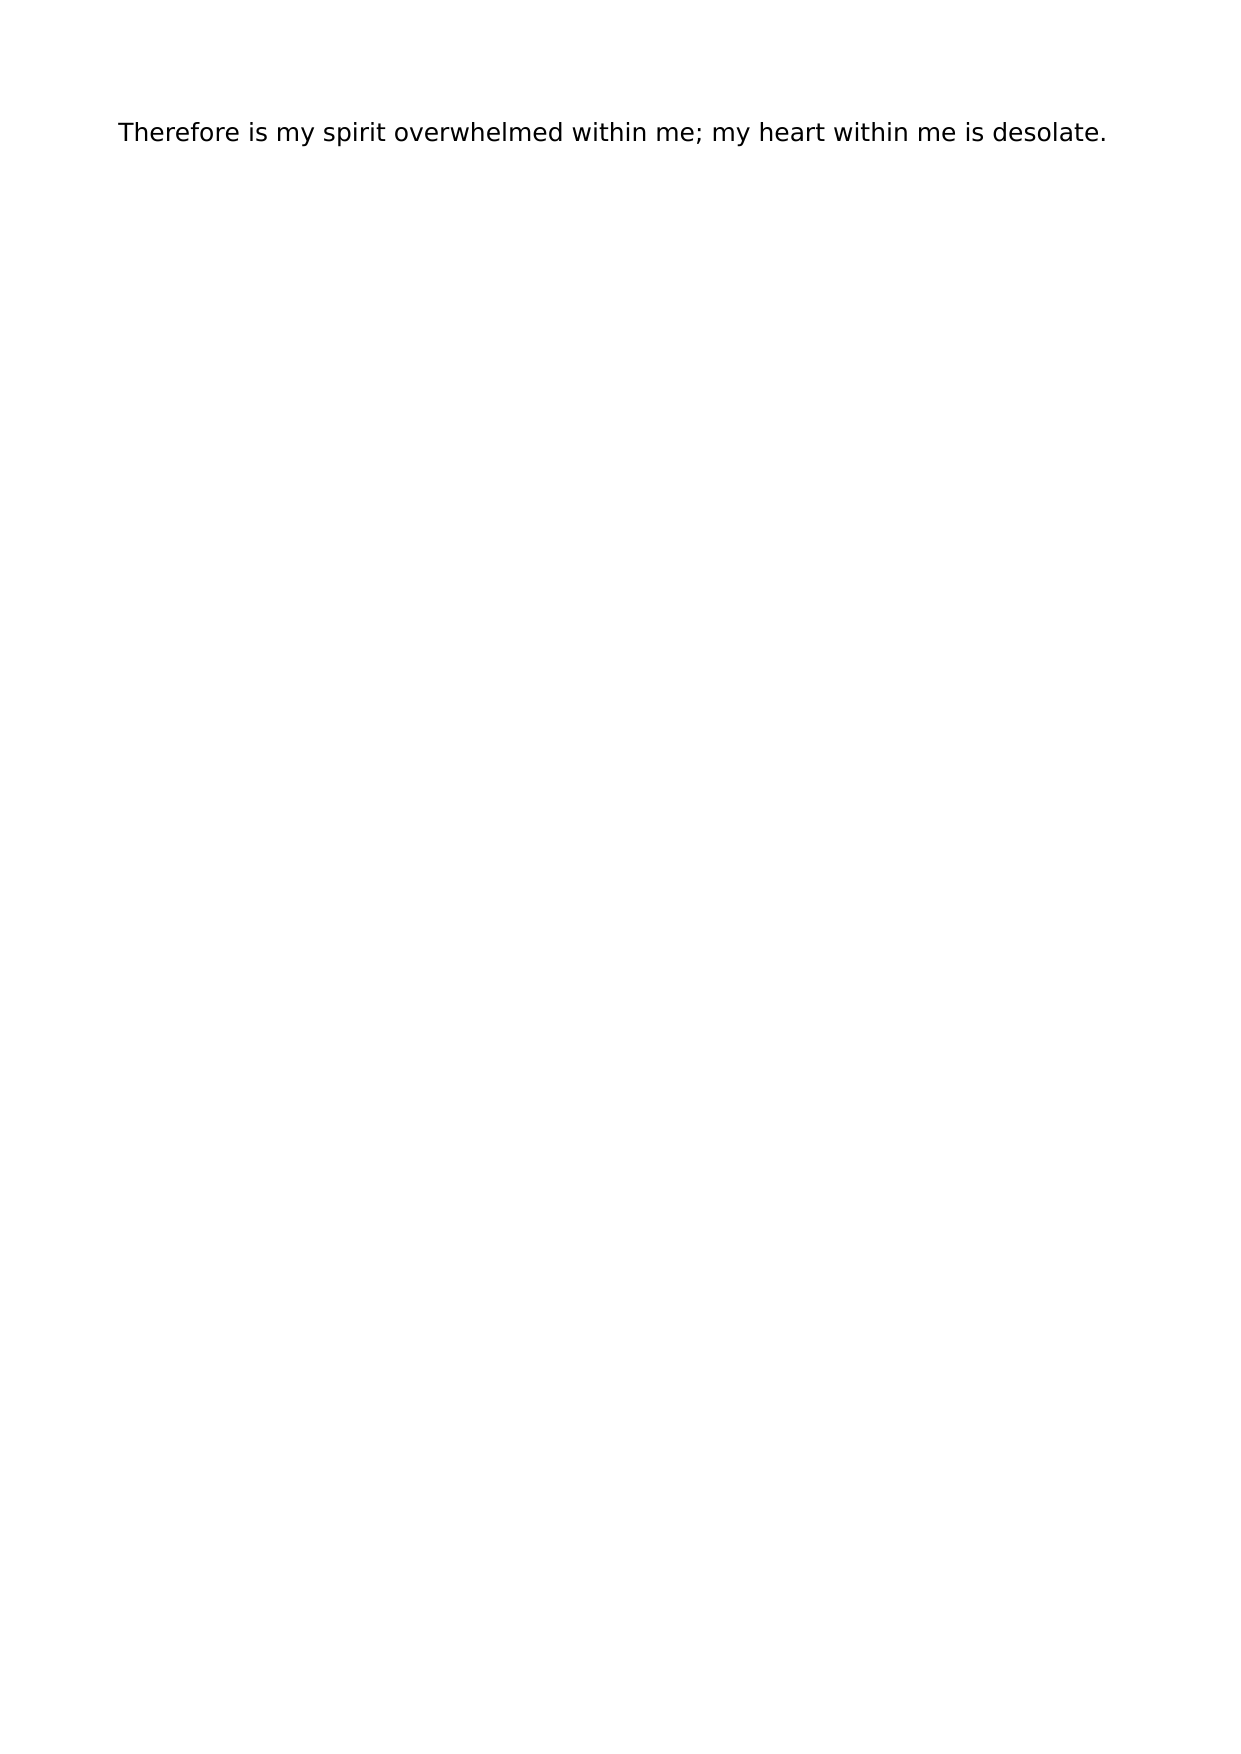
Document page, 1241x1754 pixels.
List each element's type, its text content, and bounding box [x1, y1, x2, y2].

text Therefore is my spirit overwhelmed within me; my heart within me is desolate. [118, 118, 1122, 147]
